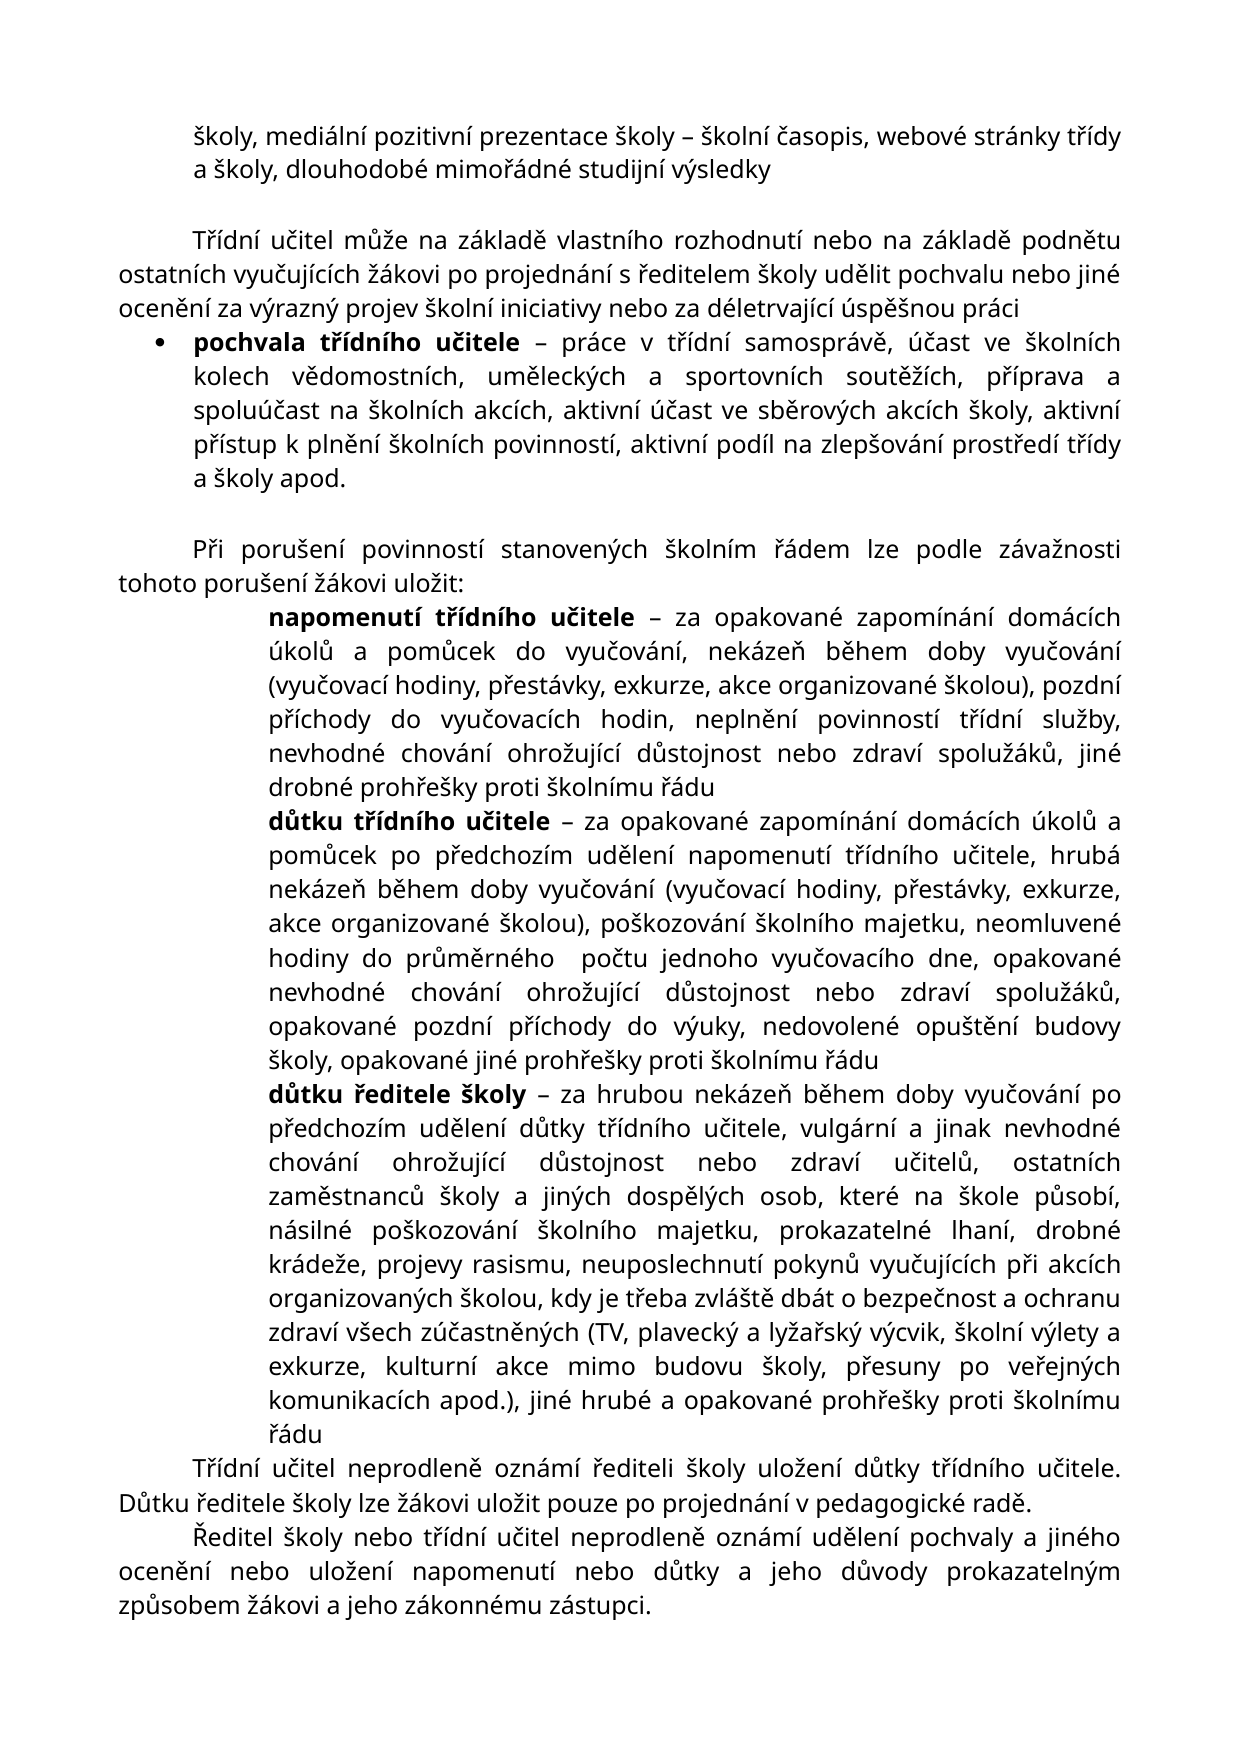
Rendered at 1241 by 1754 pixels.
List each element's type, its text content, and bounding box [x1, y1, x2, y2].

text Třídní učitel může na základě vlastního rozhodnutí nebo na základě podnětu ostatních vyučujících žákovi po projednání s ředitelem školy udělit pochvalu nebo jiné ocenění za výrazný projev školní iniciativy nebo za déletrvající úspěšnou práci [118, 223, 1122, 325]
text Třídní učitel neprodleně oznámí řediteli školy uložení důtky třídního učitele. Důtku ředitele školy lze žákovi uložit pouze po projednání v pedagogické radě. [118, 1451, 1122, 1519]
text Při porušení povinností stanovených školním řádem lze podle závažnosti tohoto porušení žákovi uložit: [118, 531, 1122, 599]
list školy, mediální pozitivní prezentace školy – školní časopis, webové stránky třídy a školy, dlouhodobé mimořádné studijní výsledky [156, 118, 1122, 186]
list napomenutí třídního učitele – za opakované zapomínání domácích úkolů a pomůcek do vyučování, nekázeň během doby vyučování (vyučovací hodiny, přestávky, exkurze, akce organizované školou), pozdní příchody do vyučovacích hodin, neplnění povinností třídní služby, nevhodné chování ohrožující důstojnost nebo zdraví spolužáků, jiné drobné prohřešky proti školnímu řádu [231, 599, 1122, 804]
list důtku třídního učitele – za opakované zapomínání domácích úkolů a pomůcek po předchozím udělení napomenutí třídního učitele, hrubá nekázeň během doby vyučování (vyučovací hodiny, přestávky, exkurze, akce organizované školou), poškozování školního majetku, neomluvené hodiny do průměrného počtu jednoho vyučovacího dne, opakované nevhodné chování ohrožující důstojnost nebo zdraví spolužáků, opakované pozdní příchody do výuky, nedovolené opuštění budovy školy, opakované jiné prohřešky proti školnímu řádu [231, 804, 1122, 1076]
list pochvala třídního učitele – práce v třídní samosprávě, účast ve školních kolech vědomostních, uměleckých a sportovních soutěžích, příprava a spoluúčast na školních akcích, aktivní účast ve sběrových akcích školy, aktivní přístup k plnění školních povinností, aktivní podíl na zlepšování prostředí třídy a školy apod. [156, 325, 1122, 495]
list důtku ředitele školy – za hrubou nekázeň během doby vyučování po předchozím udělení důtky třídního učitele, vulgární a jinak nevhodné chování ohrožující důstojnost nebo zdraví učitelů, ostatních zaměstnanců školy a jiných dospělých osob, které na škole působí, násilné poškozování školního majetku, prokazatelné lhaní, drobné krádeže, projevy rasismu, neuposlechnutí pokynů vyučujících při akcích organizovaných školou, kdy je třeba zvláště dbát o bezpečnost a ochranu zdraví všech zúčastněných (TV, plavecký a lyžařský výcvik, školní výlety a exkurze, kulturní akce mimo budovu školy, přesuny po veřejných komunikacích apod.), jiné hrubé a opakované prohřešky proti školnímu řádu [231, 1076, 1122, 1451]
text Ředitel školy nebo třídní učitel neprodleně oznámí udělení pochvaly a jiného ocenění nebo uložení napomenutí nebo důtky a jeho důvody prokazatelným způsobem žákovi a jeho zákonnému zástupci. [118, 1519, 1122, 1621]
